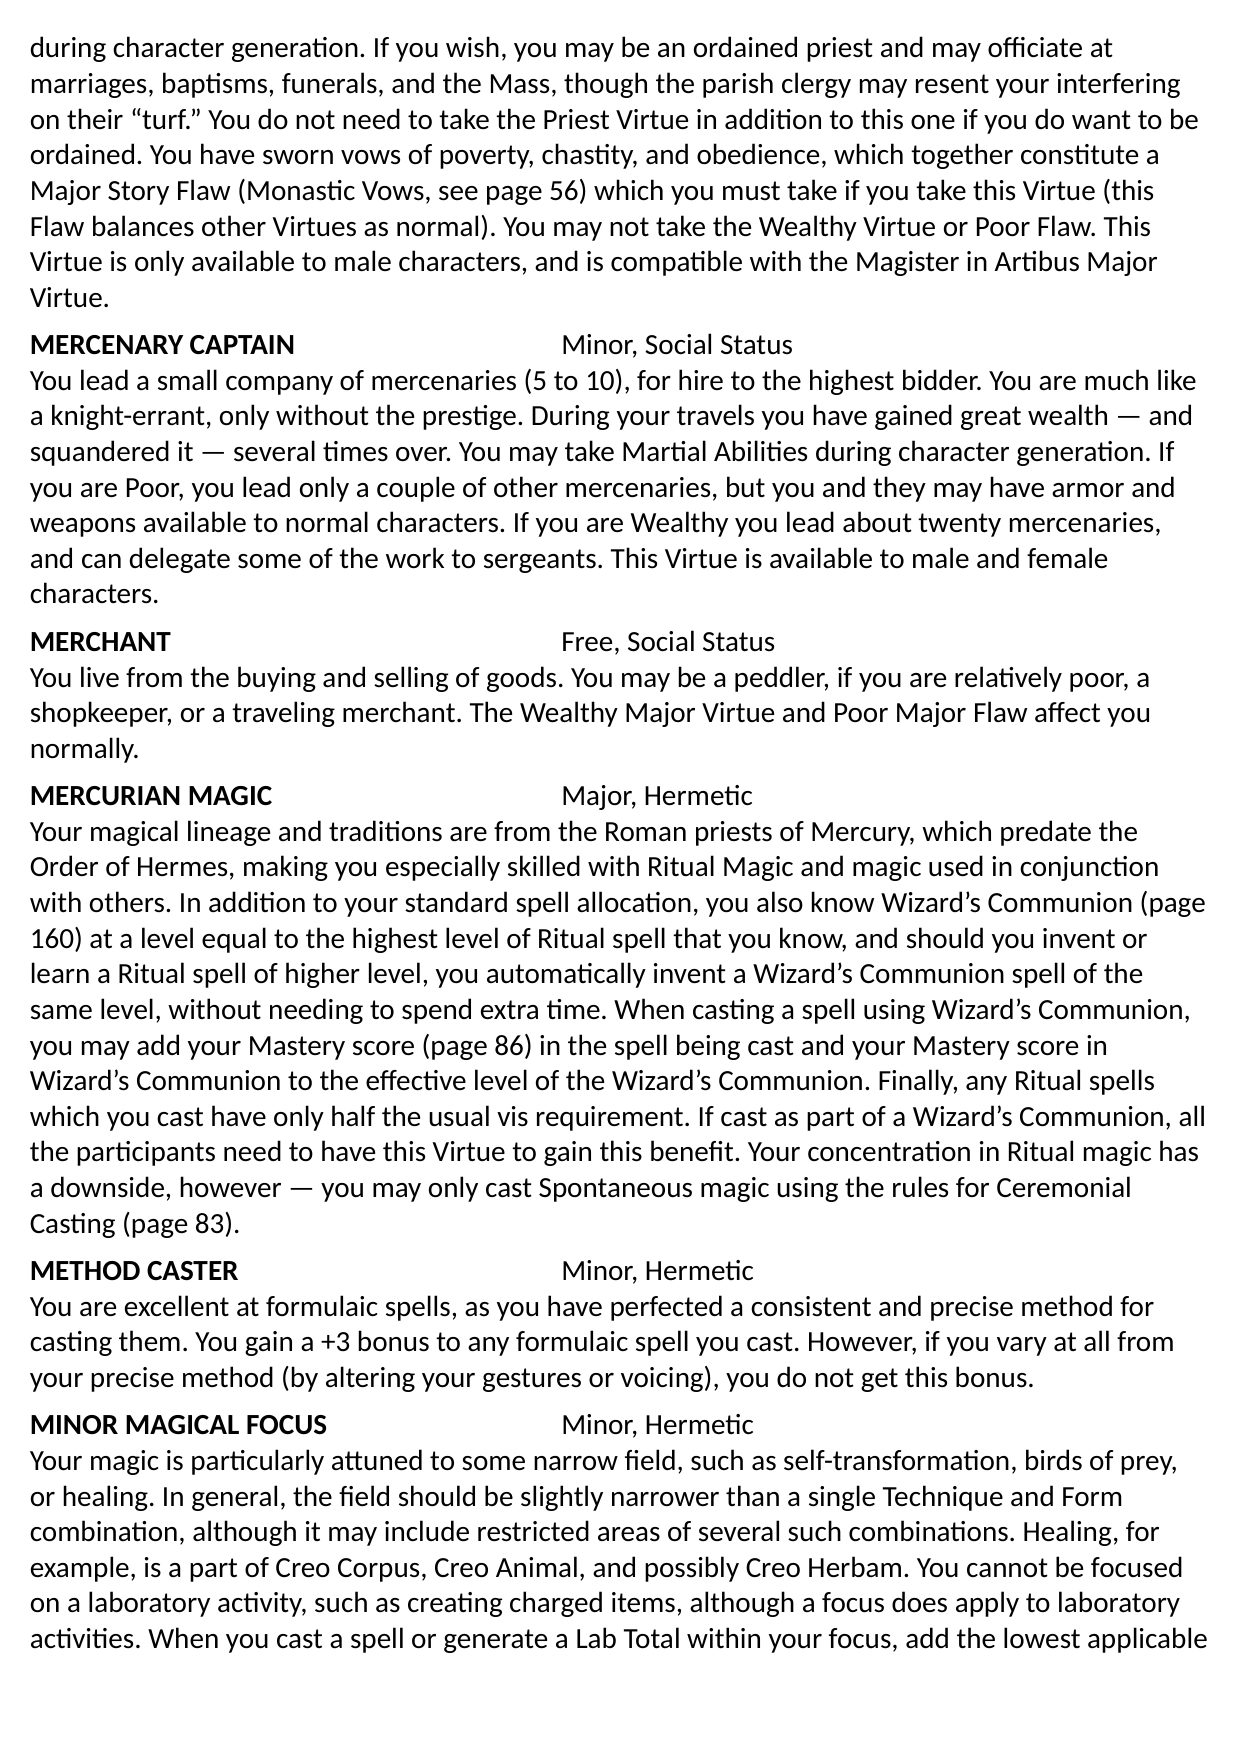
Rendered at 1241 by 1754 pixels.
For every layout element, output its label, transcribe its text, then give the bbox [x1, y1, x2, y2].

text MERCURIAN MAGIC Major, Hermetic Your magical lineage and traditions are from the Roman priests of Mercury, which predate the Order of Hermes, making you especially skilled with Ritual Magic and magic used in conjunction with others. In addition to your standard spell allocation, you also know Wizard’s Communion (page 160) at a level equal to the highest level of Ritual spell that you know, and should you invent or learn a Ritual spell of higher level, you automatically invent a Wizard’s Communion spell of the same level, without needing to spend extra time. When casting a spell using Wizard’s Communion, you may add your Mastery score (page 86) in the spell being cast and your Mastery score in Wizard’s Communion to the effective level of the Wizard’s Communion. Finally, any Ritual spells which you cast have only half the usual vis requirement. If cast as part of a Wizard’s Communion, all the participants need to have this Virtue to gain this benefit. Your concentration in Ritual magic has a downside, however — you may only cast Spontaneous magic using the rules for Ceremonial Casting (page 83). [29, 777, 1211, 1240]
text METHOD CASTER Minor, Hermetic You are excellent at formulaic spells, as you have perfected a consistent and precise method for casting them. You gain a +3 bonus to any formulaic spell you cast. However, if you vary at all from your precise method (by altering your gestures or voicing), you do not get this bonus. [29, 1252, 1211, 1395]
text MERCHANT Free, Social Status You live from the buying and selling of goods. You may be a peddler, if you are relatively poor, a shopkeeper, or a traveling merchant. The Wealthy Major Virtue and Poor Major Flaw affect you normally. [29, 623, 1211, 766]
text MINOR MAGICAL FOCUS Minor, Hermetic Your magic is particularly attuned to some narrow field, such as self-transformation, birds of prey, or healing. In general, the field should be slightly narrower than a single Technique and Form combination, although it may include restricted areas of several such combinations. Healing, for example, is a part of Creo Corpus, Creo Animal, and possibly Creo Herbam. You cannot be focused on a laboratory activity, such as creating charged items, although a focus does apply to laboratory activities. When you cast a spell or generate a Lab Total within your focus, add the lowest applicable [29, 1406, 1211, 1656]
text during character generation. If you wish, you may be an ordained priest and may officiate at marriages, baptisms, funerals, and the Mass, though the parish clergy may resent your interfering on their “turf.” You do not need to take the Priest Virtue in addition to this one if you do want to be ordained. You have sworn vows of poverty, chastity, and obedience, which together constitute a Major Story Flaw (Monastic Vows, see page 56) which you must take if you take this Virtue (this Flaw balances other Virtues as normal). You may not take the Wealthy Virtue or Poor Flaw. This Virtue is only available to male characters, and is compatible with the Magister in Artibus Major Virtue. [29, 29, 1211, 314]
text MERCENARY CAPTAIN Minor, Social Status You lead a small company of mercenaries (5 to 10), for hire to the highest bidder. You are much like a knight-errant, only without the prestige. During your travels you have gained great wealth — and squandered it — several times over. You may take Martial Abilities during character generation. If you are Poor, you lead only a couple of other mercenaries, but you and they may have armor and weapons available to normal characters. If you are Wealthy you lead about twenty mercenaries, and can delegate some of the work to sergeants. This Virtue is available to male and female characters. [29, 326, 1211, 611]
